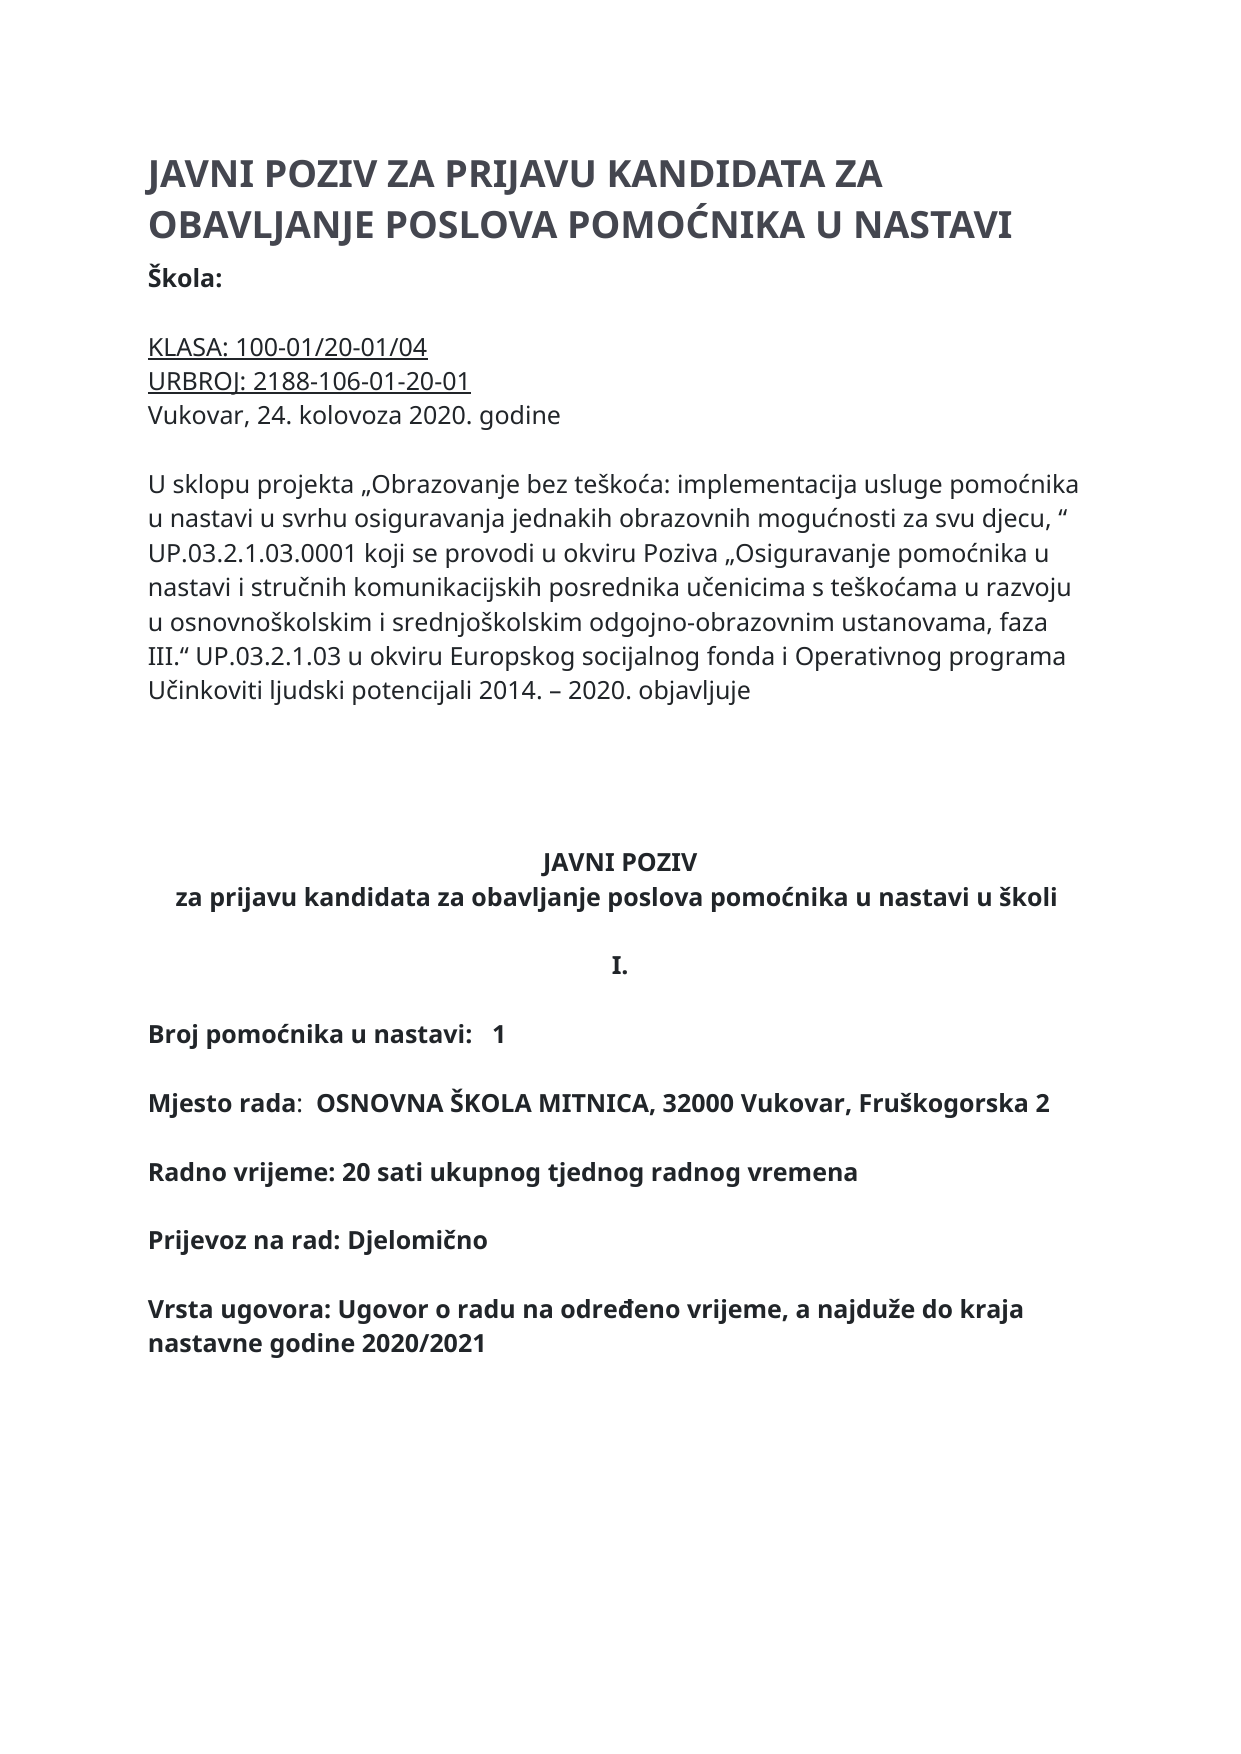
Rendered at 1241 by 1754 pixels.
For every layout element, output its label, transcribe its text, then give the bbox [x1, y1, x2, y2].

text JAVNI POZIV ZA PRIJAVU KANDIDATA ZA OBAVLJANJE POSLOVA POMOĆNIKA U NASTAVI [148, 148, 1093, 250]
text Radno vrijeme: 20 sati ukupnog tjednog radnog vremena [148, 1154, 1093, 1188]
text Vrsta ugovora: Ugovor o radu na određeno vrijeme, a najduže do kraja nastavne godine 2020/2021 [148, 1291, 1093, 1360]
text JAVNI POZIV [148, 844, 1093, 879]
text U sklopu projekta „Obrazovanje bez teškoća: implementacija usluge pomoćnika u nastavi u svrhu osiguravanja jednakih obrazovnih mogućnosti za svu djecu, “ UP.03.2.1.03.0001 koji se provodi u okviru Poziva „Osiguravanje pomoćnika u nastavi i stručnih komunikacijskih posrednika učenicima s teškoćama u razvoju u osnovnoškolskim i srednjoškolskim odgojno-obrazovnim ustanovama, faza III.“ UP.03.2.1.03 u okviru Europskog socijalnog fonda i Operativnog programa Učinkoviti ljudski potencijali 2014. – 2020. objavljuje [148, 466, 1093, 707]
text Škola: [148, 260, 1093, 294]
text Prijevoz na rad: Djelomično [148, 1223, 1093, 1257]
text za prijavu kandidata za obavljanje poslova pomoćnika u nastavi u školi [148, 879, 1093, 913]
text Vukovar, 24. kolovoza 2020. godine [148, 398, 1093, 432]
text Broj pomoćnika u nastavi: 1 [148, 1016, 1093, 1051]
text Mjesto rada: OSNOVNA ŠKOLA MITNICA, 32000 Vukovar, Fruškogorska 2 [148, 1085, 1093, 1119]
text URBROJ: 2188-106-01-20-01 [148, 363, 1093, 398]
text I. [148, 948, 1093, 982]
text KLASA: 100-01/20-01/04 [148, 329, 1093, 363]
